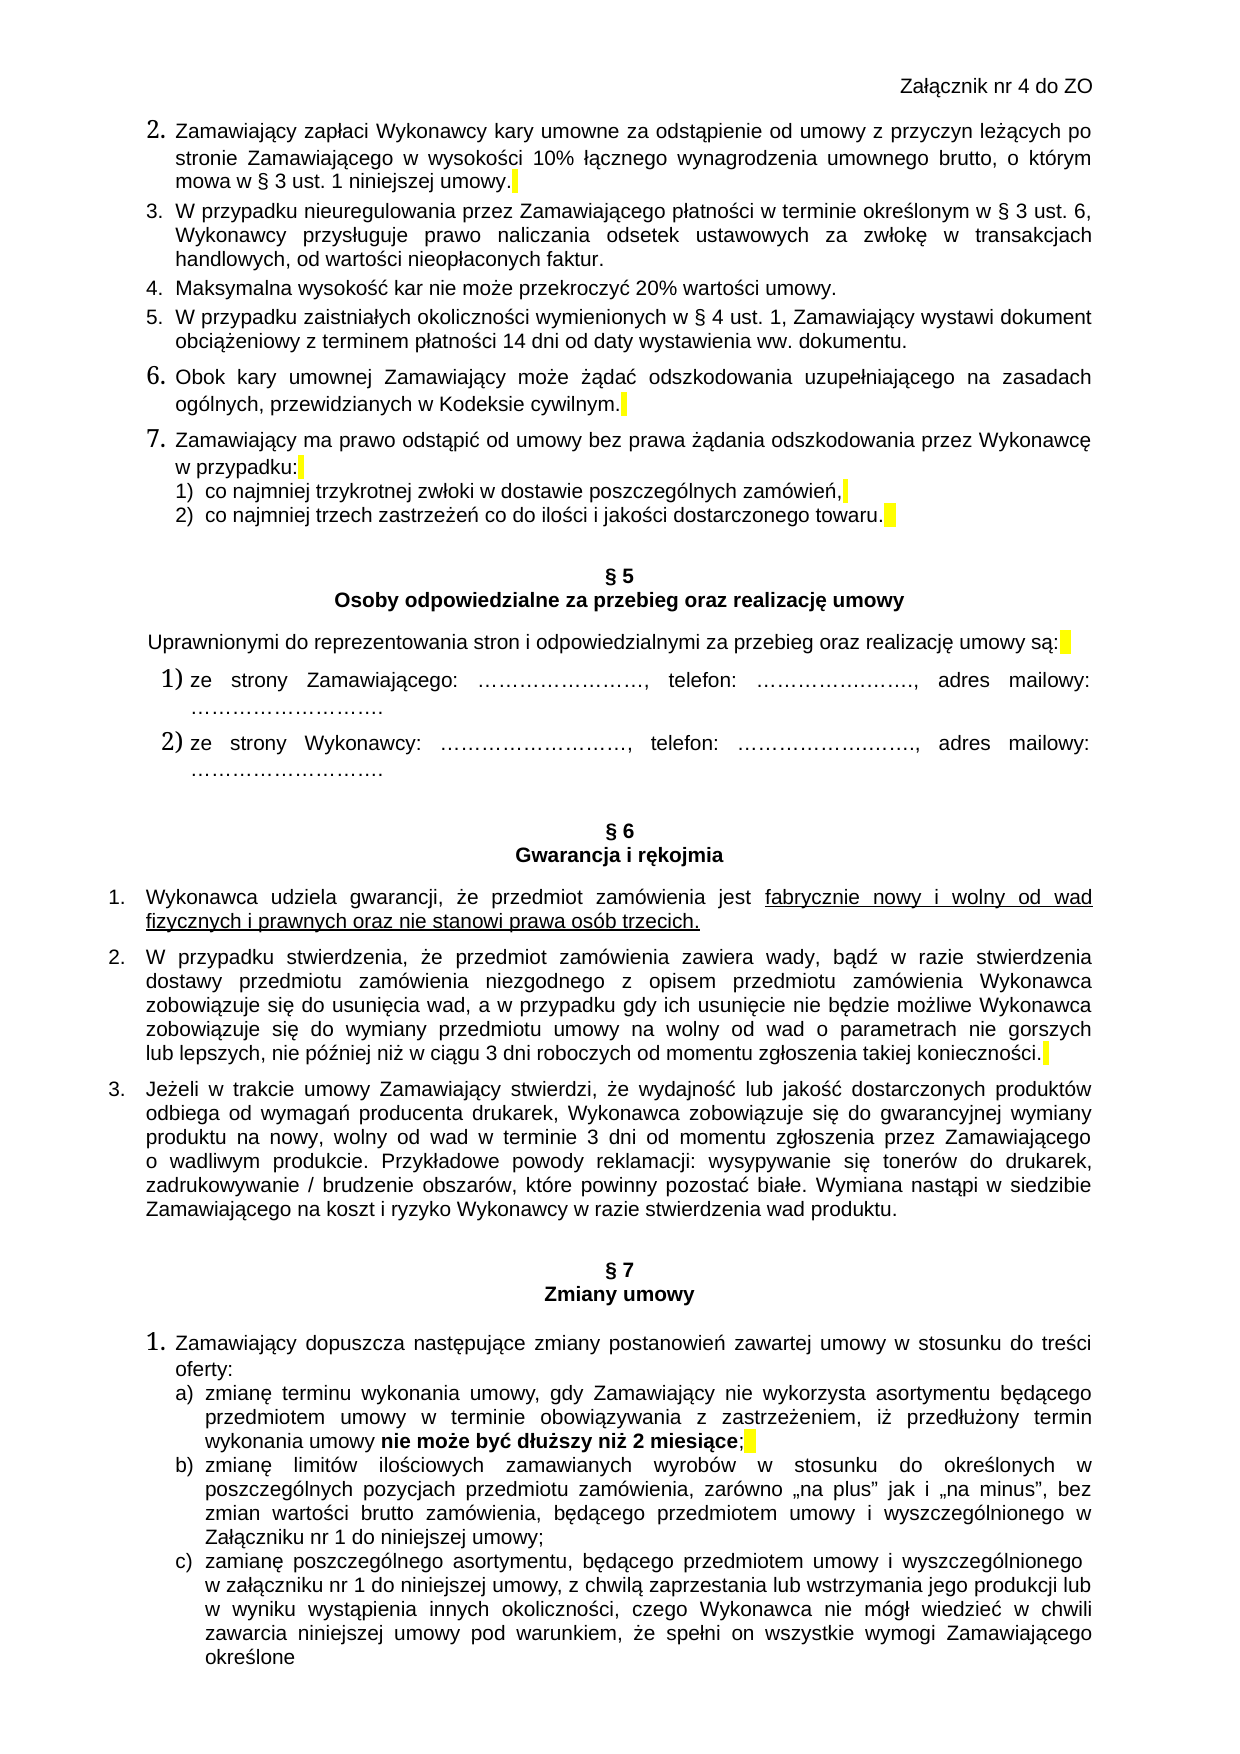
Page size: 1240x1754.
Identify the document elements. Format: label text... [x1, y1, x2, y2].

subtitle § 7 [146, 1257, 1093, 1281]
list Obok kary umownej Zamawiający może żądać odszkodowania uzupełniającego na zasadach ogólnych, przewidzianych w Kodeksie cywilnym. [146, 357, 1093, 416]
subtitle § 6 [605, 819, 1093, 843]
text Uprawnionymi do reprezentowania stron i odpowiedzialnymi za przebieg oraz realizację umowy są: [147, 630, 1093, 654]
list zamianę poszczególnego asortymentu, będącego przedmiotem umowy i wyszczególnionego w załączniku nr 1 do niniejszej umowy, z chwilą zaprzestania lub wstrzymania jego produkcji lub w wyniku wystąpienia innych okoliczności, czego Wykonawca nie mógł wiedzieć w chwili zawarcia niniejszej umowy pod warunkiem, że spełni on wszystkie wymogi Zamawiającego określone [175, 1549, 1093, 1669]
list Jeżeli w trakcie umowy Zamawiający stwierdzi, że wydajność lub jakość dostarczonych produktów odbiega od wymagań producenta drukarek, Wykonawca zobowiązuje się do gwarancyjnej wymiany produktu na nowy, wolny od wad w terminie 3 dni od momentu zgłoszenia przez Zamawiającego o wadliwym produkcie. Przykładowe powody reklamacji: wysypywanie się tonerów do drukarek, zadrukowywanie / brudzenie obszarów, które powinny pozostać białe. Wymiana nastąpi w siedzibie Zamawiającego na koszt i ryzyko Wykonawcy w razie stwierdzenia wad produktu. [108, 1077, 1093, 1221]
list Wykonawca udziela gwarancji, że przedmiot zamówienia jest fabrycznie nowy i wolny od wad fizycznych i prawnych oraz nie stanowi prawa osób trzecich. [108, 884, 1093, 932]
subtitle Zmiany umowy [146, 1281, 1093, 1305]
list zmianę limitów ilościowych zamawianych wyrobów w stosunku do określonych w poszczególnych pozycjach przedmiotu zamówienia, zarówno „na plus” jak i „na minus”, bez zmian wartości brutto zamówienia, będącego przedmiotem umowy i wyszczególnionego w Załączniku nr 1 do niniejszej umowy; [175, 1453, 1093, 1549]
list Zamawiający ma prawo odstąpić od umowy bez prawa żądania odszkodowania przez Wykonawcę w przypadku: [146, 421, 1093, 479]
subtitle Gwarancja i rękojmia [146, 843, 1093, 867]
list co najmniej trzech zastrzeżeń co do ilości i jakości dostarczonego towaru. [175, 503, 1093, 527]
list zmianę terminu wykonania umowy, gdy Zamawiający nie wykorzysta asortymentu będącego przedmiotem umowy w terminie obowiązywania z zastrzeżeniem, iż przedłużony termin wykonania umowy nie może być dłuższy niż 2 miesiące; [175, 1381, 1093, 1453]
list Zamawiający dopuszcza następujące zmiany postanowień zawartej umowy w stosunku do treści oferty: [146, 1323, 1093, 1381]
list W przypadku zaistniałych okoliczności wymienionych w § 4 ust. 1, Zamawiający wystawi dokument obciążeniowy z terminem płatności 14 dni od daty wystawienia ww. dokumentu. [146, 304, 1093, 352]
list ze strony Zamawiającego: ……………………, telefon: …………….……., adres mailowy: ………………………. [161, 660, 1091, 718]
list ze strony Wykonawcy: ………………………, telefon: ……………….……., adres mailowy: ………………………. [161, 723, 1091, 781]
list Maksymalna wysokość kar nie może przekroczyć 20% wartości umowy. [146, 275, 1093, 299]
subtitle Osoby odpowiedzialne za przebieg oraz realizację umowy [146, 588, 1093, 612]
text § 5 [146, 564, 1093, 588]
list W przypadku stwierdzenia, że przedmiot zamówienia zawiera wady, bądź w razie stwierdzenia dostawy przedmiotu zamówienia niezgodnego z opisem przedmiotu zamówienia Wykonawca zobowiązuje się do usunięcia wad, a w przypadku gdy ich usunięcie nie będzie możliwe Wykonawca zobowiązuje się do wymiany przedmiotu umowy na wolny od wad o parametrach nie gorszych lub lepszych, nie później niż w ciągu 3 dni roboczych od momentu zgłoszenia takiej konieczności. [108, 945, 1093, 1065]
list Zamawiający zapłaci Wykonawcy kary umowne za odstąpienie od umowy z przyczyn leżących po stronie Zamawiającego w wysokości 10% łącznego wynagrodzenia umownego brutto, o którym mowa w § 3 ust. 1 niniejszej umowy. [146, 111, 1093, 193]
list W przypadku nieuregulowania przez Zamawiającego płatności w terminie określonym w § 3 ust. 6, Wykonawcy przysługuje prawo naliczania odsetek ustawowych za zwłokę w transakcjach handlowych, od wartości nieopłaconych faktur. [146, 198, 1093, 270]
list co najmniej trzykrotnej zwłoki w dostawie poszczególnych zamówień, [175, 479, 1093, 503]
